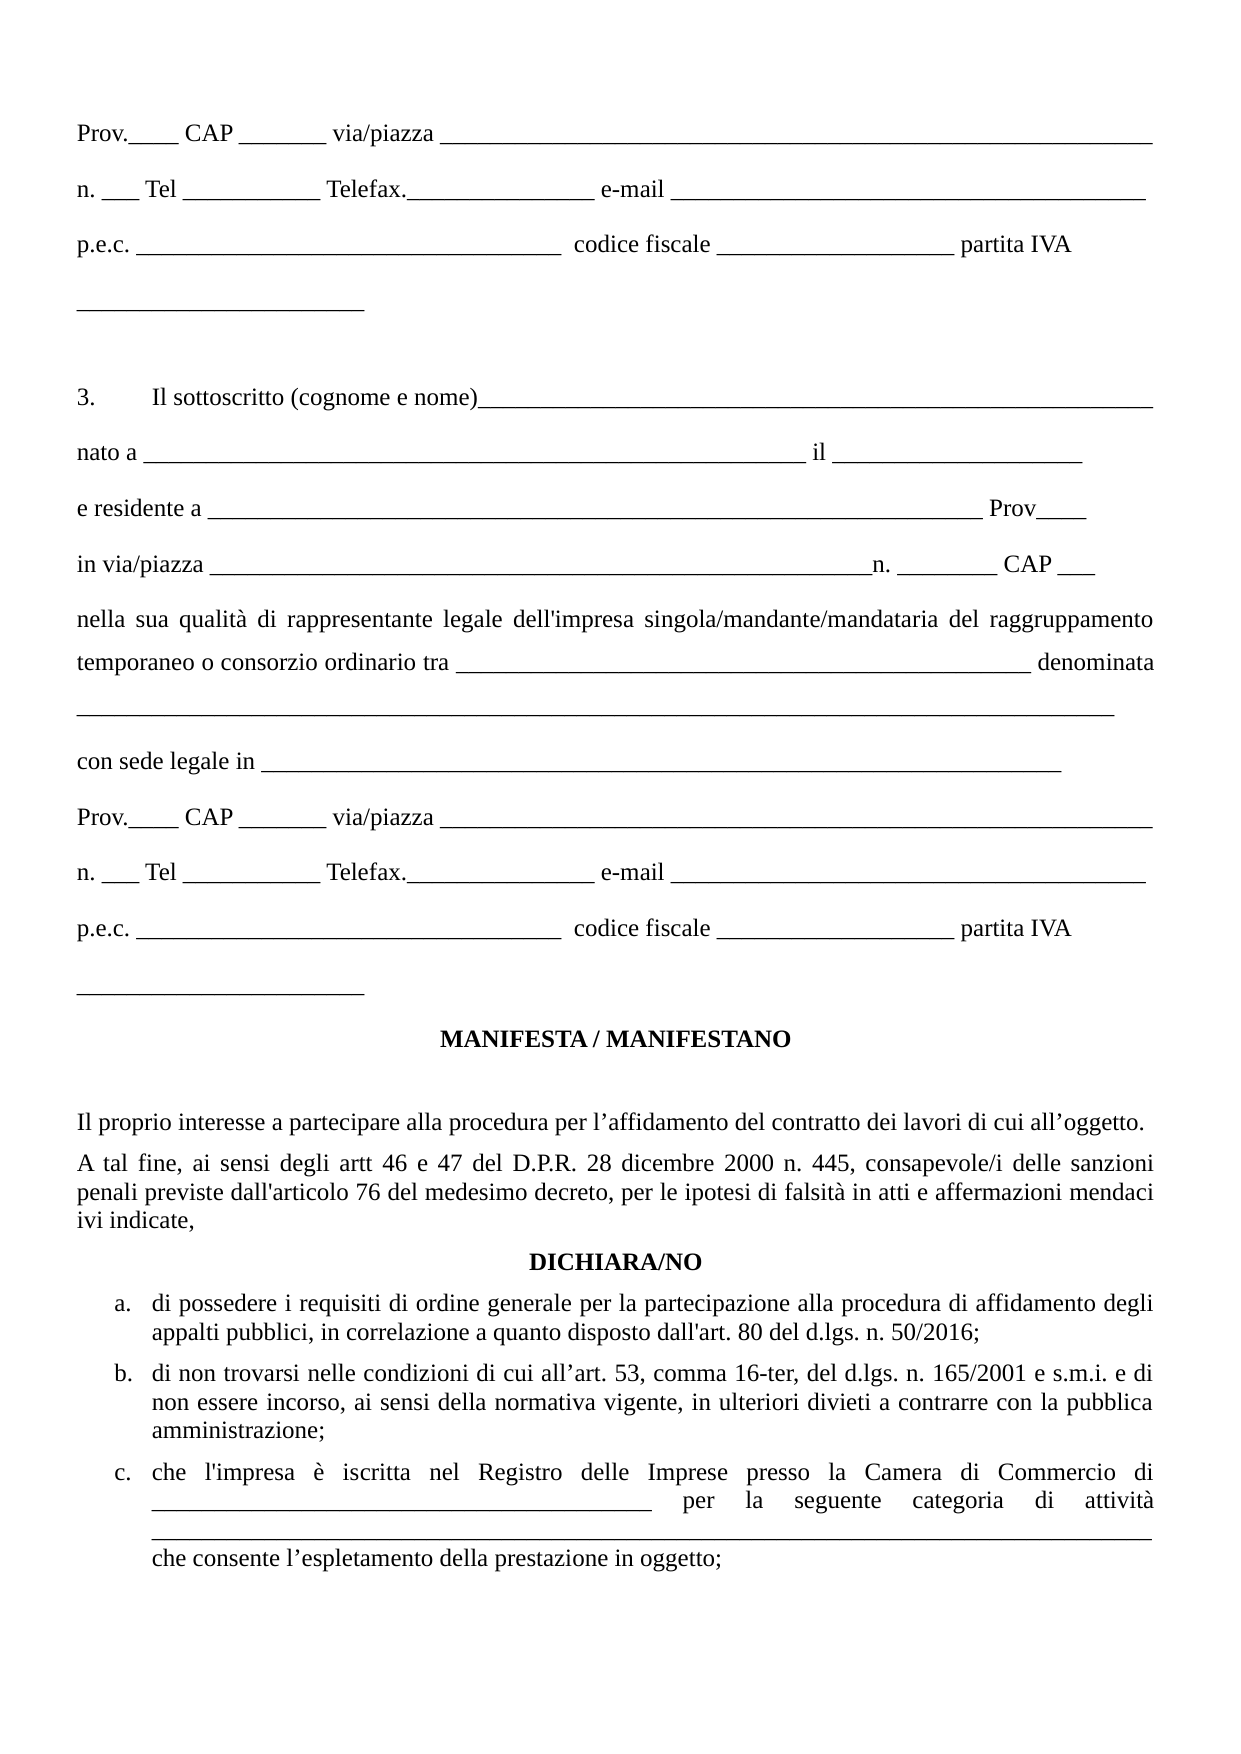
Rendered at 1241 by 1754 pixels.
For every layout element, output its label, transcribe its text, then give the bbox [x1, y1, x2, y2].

text _______________________ [77, 285, 1155, 314]
text con sede legale in ________________________________________________________________ [77, 746, 1155, 775]
text DICHIARA/NO [77, 1247, 1155, 1276]
text n. ___ Tel ___________ Telefax._______________ e-mail ______________________________________ [77, 174, 1155, 202]
text p.e.c. __________________________________ codice fiscale ___________________ partita IVA [77, 229, 1155, 258]
text n. ___ Tel ___________ Telefax._______________ e-mail ______________________________________ [77, 857, 1155, 886]
text e residente a ______________________________________________________________ Prov____ [77, 493, 1155, 522]
text 3. Il sottoscritto (cognome e nome)______________________________________________________ [77, 382, 1155, 411]
text b. di non trovarsi nelle condizioni di cui all’art. 53, comma 16-ter, del d.lgs. n. 165/2001 e s.m.i. e di non essere incorso, ai sensi della normativa vigente, in ulteriori divieti a contrarre con la pubblica amministrazione; [114, 1358, 1155, 1444]
text p.e.c. __________________________________ codice fiscale ___________________ partita IVA [77, 913, 1155, 942]
text a. di possedere i requisiti di ordine generale per la partecipazione alla procedura di affidamento degli appalti pubblici, in correlazione a quanto disposto dall'art. 80 del d.lgs. n. 50/2016; [114, 1288, 1155, 1346]
text Prov.____ CAP _______ via/piazza _________________________________________________________ [77, 118, 1155, 147]
text in via/piazza _____________________________________________________n. ________ CAP ___ [77, 549, 1155, 577]
text Prov.____ CAP _______ via/piazza _________________________________________________________ [77, 802, 1155, 831]
text nella sua qualità di rappresentante legale dell'impresa singola/mandante/mandataria del raggruppamento temporaneo o consorzio ordinario tra ______________________________________________ denominata ___________________________________________________________________________________ [77, 604, 1155, 719]
text nato a _____________________________________________________ il ____________________ [77, 437, 1155, 466]
text A tal fine, ai sensi degli artt 46 e 47 del D.P.R. 28 dicembre 2000 n. 445, consapevole/i delle sanzioni penali previste dall'articolo 76 del medesimo decreto, per le ipotesi di falsità in atti e affermazioni mendaci ivi indicate, [77, 1148, 1155, 1234]
text MANIFESTA / MANIFESTANO [77, 1024, 1155, 1053]
text c. che l'impresa è iscritta nel Registro delle Imprese presso la Camera di Commercio di ________________________________________ per la seguente categoria di attività ________________________________________________________________________________che consente l’espletamento della prestazione in oggetto; [114, 1457, 1155, 1572]
text Il proprio interesse a partecipare alla procedura per l’affidamento del contratto dei lavori di cui all’oggetto. [77, 1107, 1155, 1136]
text _______________________ [77, 969, 1155, 997]
